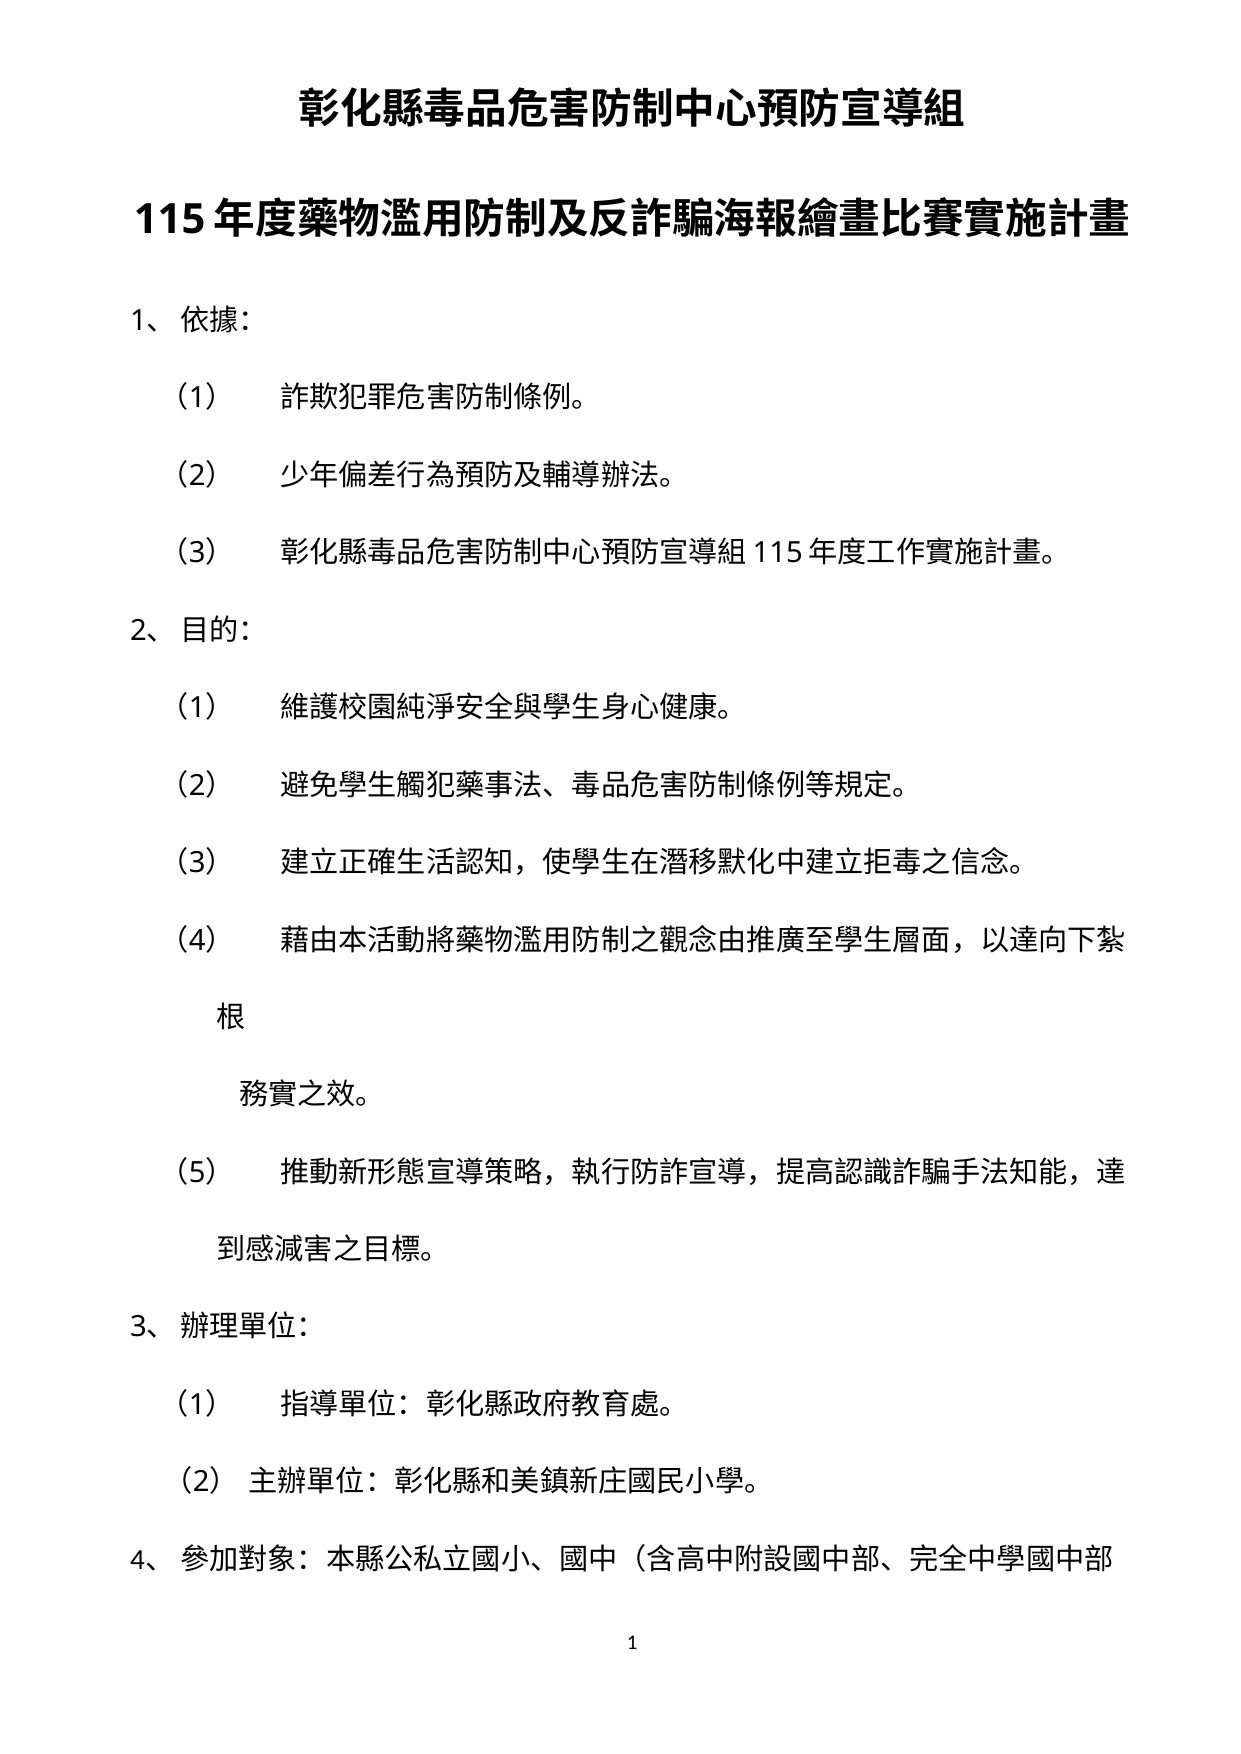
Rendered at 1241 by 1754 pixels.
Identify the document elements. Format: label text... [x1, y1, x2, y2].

list 彰化縣毒品危害防制中心預防宣導組115年度工作實施計畫。 [159, 528, 1134, 571]
list 參加對象：本縣公私立國小、國中（含高中附設國中部、完全中學國中部 [130, 1535, 1134, 1578]
list 避免學生觸犯藥事法、毒品危害防制條例等規定。 [159, 761, 1134, 803]
list 建立正確生活認知，使學生在潛移默化中建立拒毒之信念。 [159, 838, 1134, 881]
text 115年度藥物濫用防制及反詐騙海報繪畫比賽實施計畫 [130, 185, 1134, 246]
list 少年偏差行為預防及輔導辦法。 [159, 451, 1134, 493]
text 彰化縣毒品危害防制中心預防宣導組 [130, 75, 1134, 135]
list 目的： [130, 606, 1134, 648]
list 依據： [130, 296, 1134, 338]
text 務實之效。 [216, 1071, 1134, 1113]
list 推動新形態宣導策略，執行防詐宣導，提高認識詐騙手法知能，達到感減害之目標。 [159, 1148, 1134, 1268]
list 維護校園純淨安全與學生身心健康。 [159, 683, 1134, 726]
list 藉由本活動將藥物濫用防制之觀念由推廣至學生層面，以達向下紮根 [159, 916, 1134, 1036]
list 指導單位：彰化縣政府教育處。 [159, 1380, 1134, 1423]
list 主辦單位：彰化縣和美鎮新庄國民小學。 [163, 1458, 1134, 1500]
list 辦理單位： [130, 1303, 1134, 1345]
list 詐欺犯罪危害防制條例。 [159, 373, 1134, 416]
